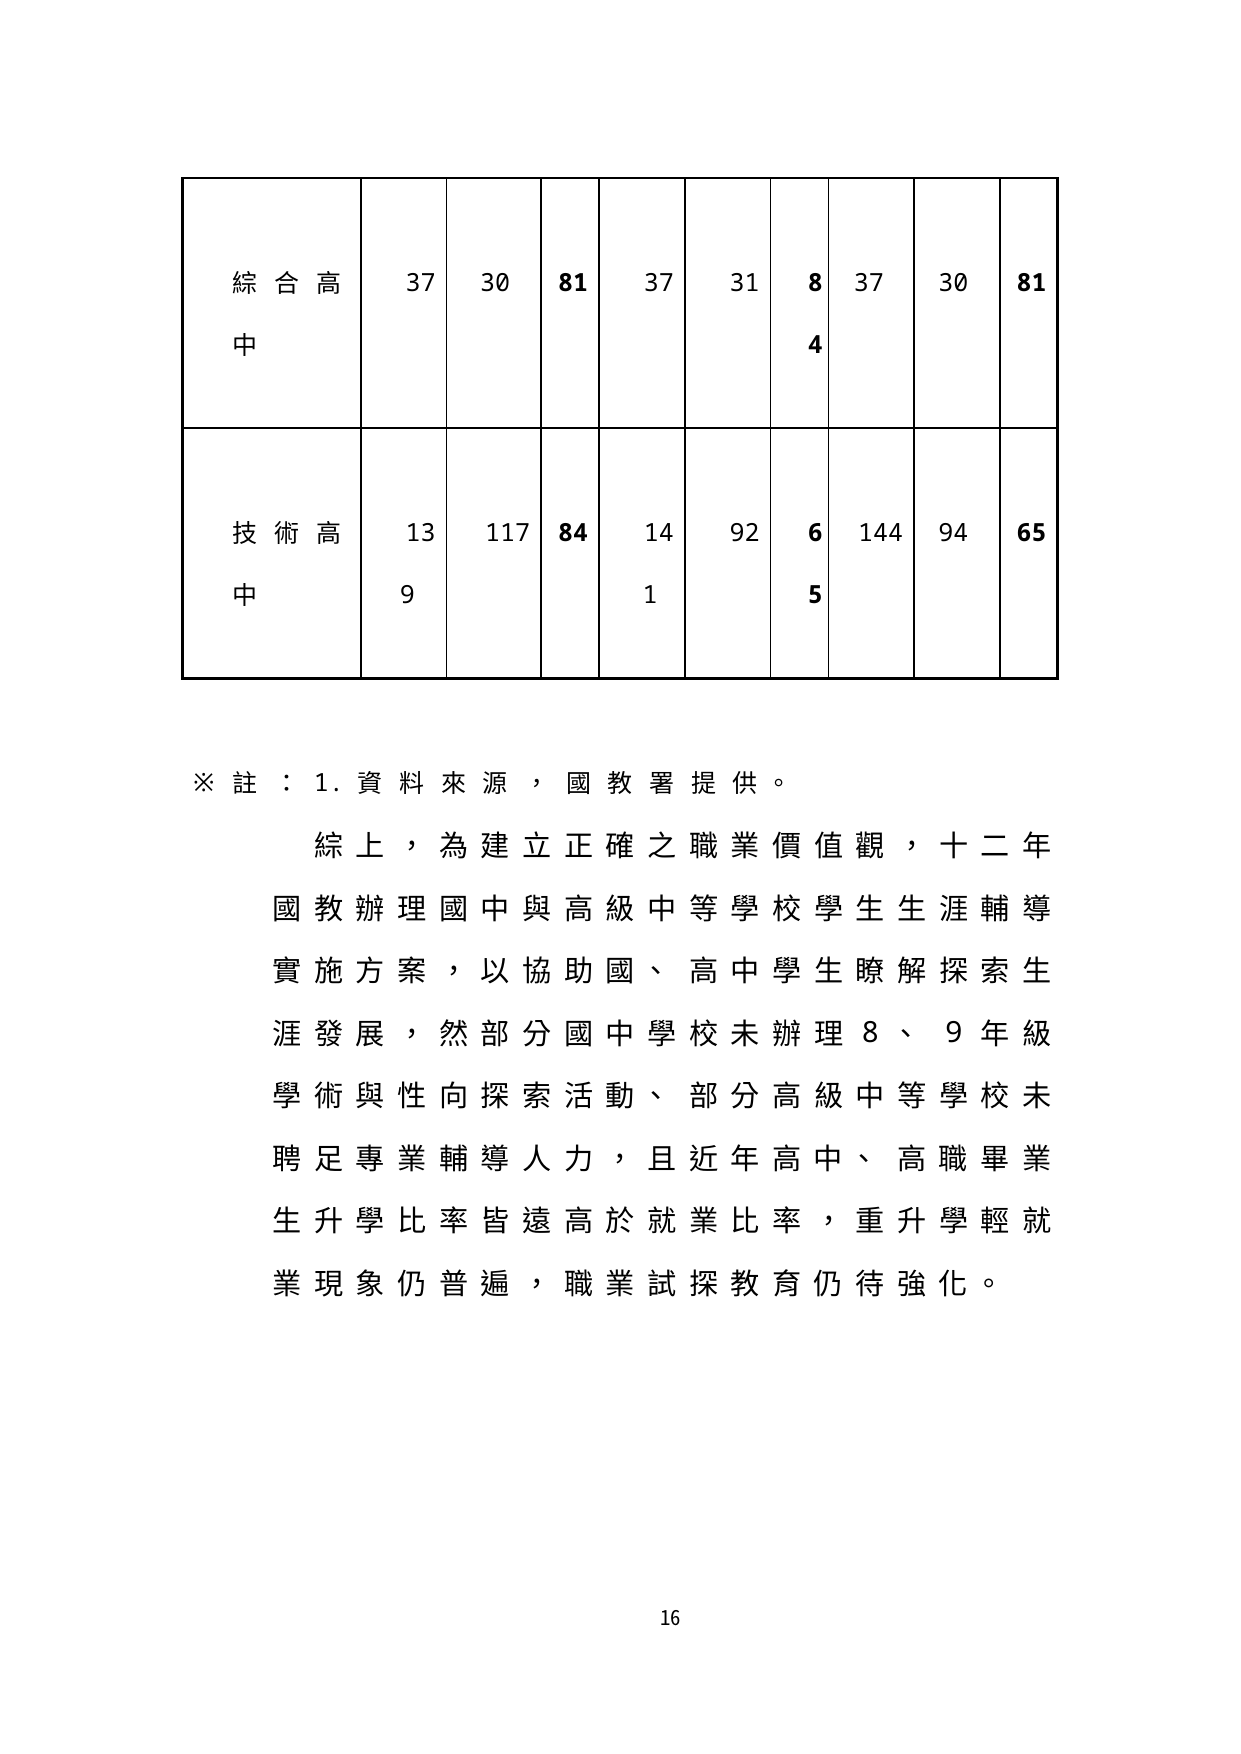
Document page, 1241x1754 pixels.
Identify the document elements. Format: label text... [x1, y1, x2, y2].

table_cell 30 [447, 179, 540, 427]
table_cell 30 [915, 179, 999, 427]
table_cell 37 [600, 179, 684, 427]
table_cell 92 [686, 429, 770, 677]
table_cell 65 [771, 429, 828, 677]
table_cell 81 [542, 179, 598, 427]
table_cell 117 [447, 429, 540, 677]
table_cell 65 [1001, 429, 1056, 677]
table_cell 94 [915, 429, 999, 677]
text ※註：1.資料來源，國教署提供。 [183, 740, 1058, 802]
table_cell 技術高中 [184, 429, 360, 677]
text 綜上，為建立正確之職業價值觀，十二年國教辦理國中與高級中等學校學生生涯輔導實施方案，以協助國、高中學生瞭解探索生涯發展，然部分國中學校未辦理8、9年級學術與性向探索活動、部分高級中等學校未聘足專業輔導人力，且近年高中、高職畢業生升學比率皆遠高於就業比率，重升學輕就業現象仍普遍，職業試探教育仍待強化。 [242, 802, 1058, 1302]
table_cell 31 [686, 179, 770, 427]
table_cell 綜合高中 [184, 179, 360, 427]
table_cell 141 [600, 429, 684, 677]
table_cell 139 [362, 429, 446, 677]
table_cell 37 [362, 179, 446, 427]
table_cell 84 [542, 429, 598, 677]
table_cell 81 [1001, 179, 1056, 427]
table_cell 84 [771, 179, 828, 427]
table_cell 37 [829, 179, 913, 427]
table_cell 144 [829, 429, 913, 677]
